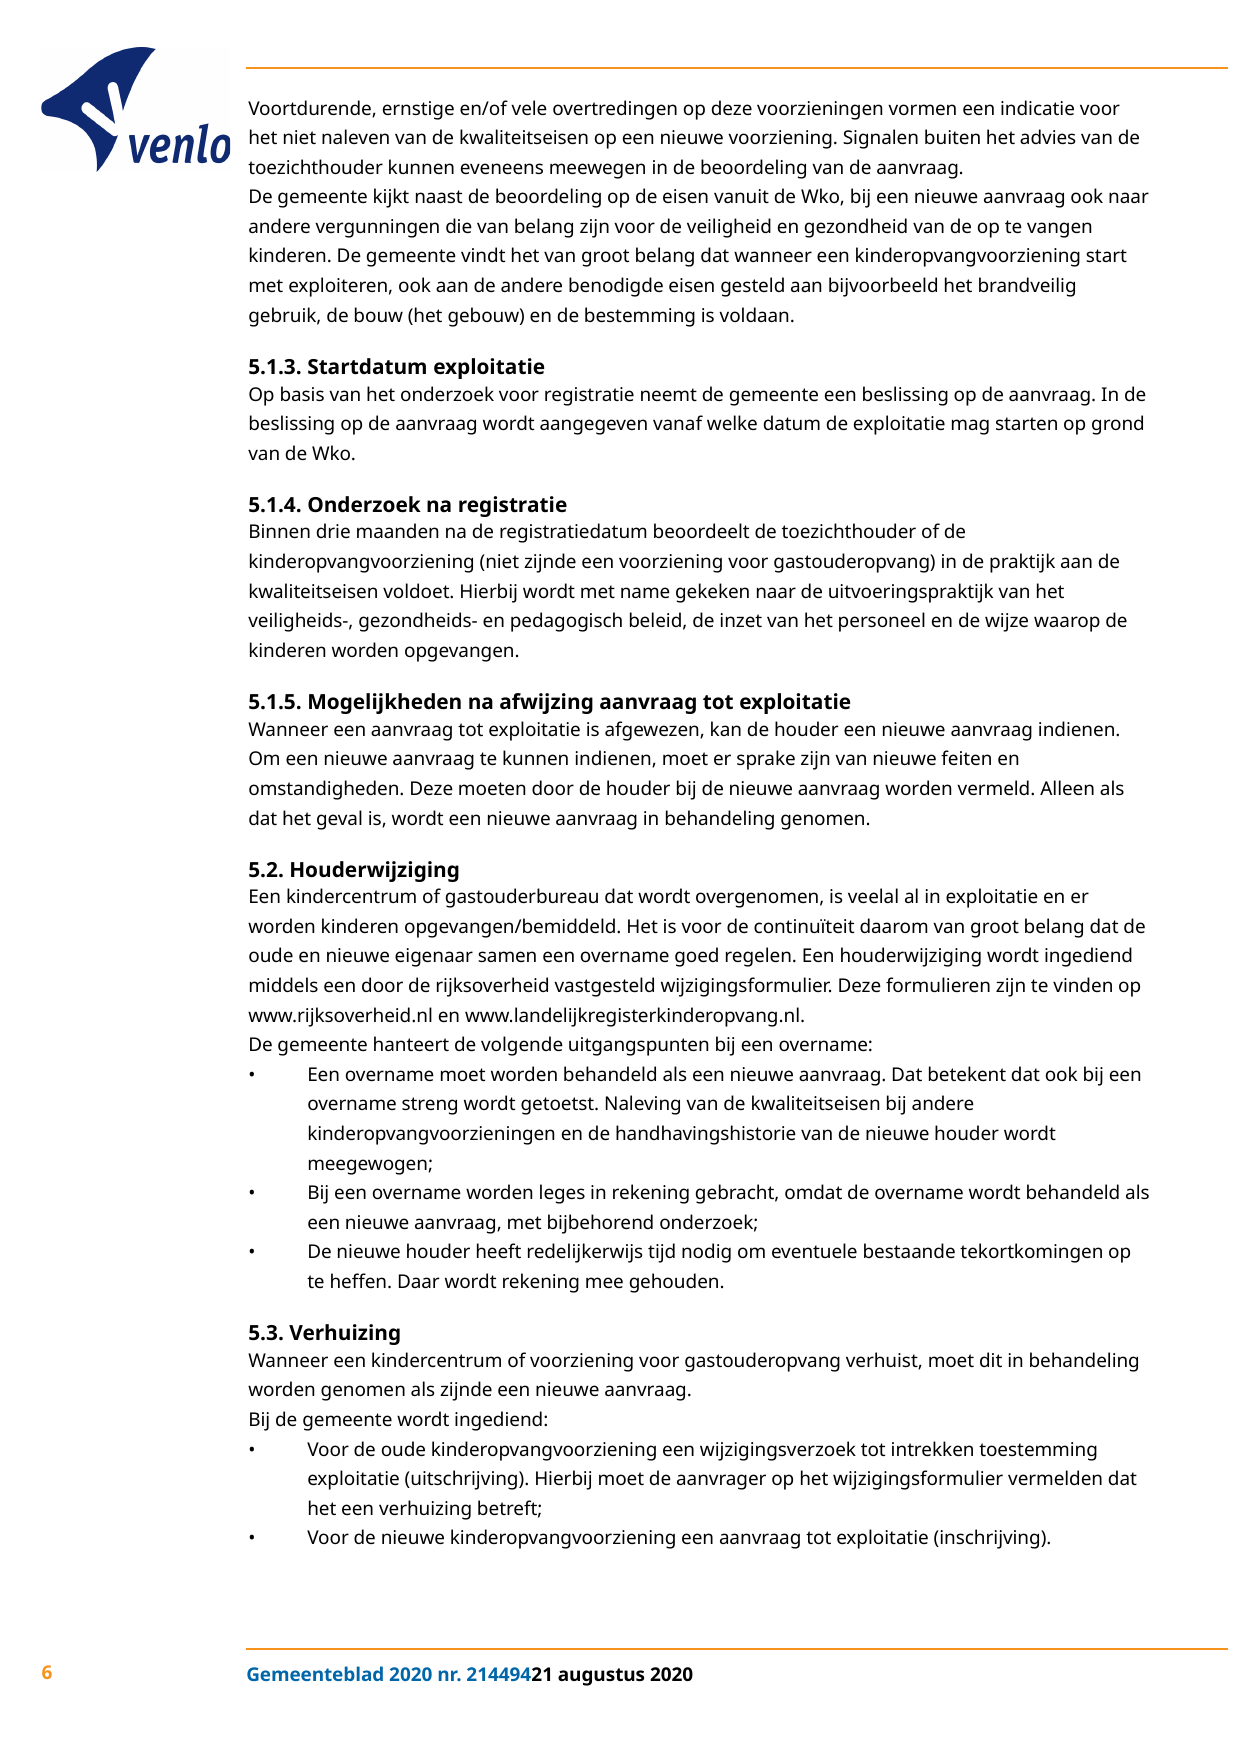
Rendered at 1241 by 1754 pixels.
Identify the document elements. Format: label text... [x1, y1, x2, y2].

text 5.1.4. Onderzoek na registratie [248, 490, 1152, 519]
list Bij een overname worden leges in rekening gebracht, omdat de overname wordt behandeld als een nieuwe aanvraag, met bijbehorend onderzoek; [248, 1179, 1152, 1235]
text De gemeente hanteert de volgende uitgangspunten bij een overname: [248, 1031, 1152, 1057]
text Bij de gemeente wordt ingediend: [248, 1406, 1152, 1432]
list Voor de oude kinderopvangvoorziening een wijzigingsverzoek tot intrekken toestemming exploitatie (uitschrijving). Hierbij moet de aanvrager op het wijzigingsformulier vermelden dat het een verhuizing betreft; [248, 1436, 1152, 1521]
text De gemeente kijkt naast de beoordeling op de eisen vanuit de Wko, bij een nieuwe aanvraag ook naar andere vergunningen die van belang zijn voor de veiligheid en gezondheid van de op te vangen kinderen. De gemeente vindt het van groot belang dat wanneer een kinderopvangvoorziening start met exploiteren, ook aan de andere benodigde eisen gesteld aan bijvoorbeeld het brandveilig gebruik, de bouw (het gebouw) en de bestemming is voldaan. [248, 183, 1152, 328]
text Wanneer een aanvraag tot exploitatie is afgewezen, kan de houder een nieuwe aanvraag indienen. Om een nieuwe aanvraag te kunnen indienen, moet er sprake zijn van nieuwe feiten en omstandigheden. Deze moeten door de houder bij de nieuwe aanvraag worden vermeld. Alleen als dat het geval is, wordt een nieuwe aanvraag in behandeling genomen. [248, 716, 1152, 830]
text Voortdurende, ernstige en/of vele overtredingen op deze voorzieningen vormen een indicatie voor het niet naleven van de kwaliteitseisen op een nieuwe voorziening. Signalen buiten het advies van de toezichthouder kunnen eveneens meewegen in de beoordeling van de aanvraag. [248, 95, 1152, 180]
picture [41, 47, 231, 172]
text Wanneer een kindercentrum of voorziening voor gastouderopvang verhuist, moet dit in behandeling worden genomen als zijnde een nieuwe aanvraag. [248, 1347, 1152, 1402]
text 5.1.5. Mogelijkheden na afwijzing aanvraag tot exploitatie [248, 687, 1152, 716]
text Binnen drie maanden na de registratiedatum beoordeelt de toezichthouder of de kinderopvangvoorziening (niet zijnde een voorziening voor gastouderopvang) in de praktijk aan de kwaliteitseisen voldoet. Hierbij wordt met name gekeken naar de uitvoeringspraktijk van het veiligheids-, gezondheids- en pedagogisch beleid, de inzet van het personeel en de wijze waarop de kinderen worden opgevangen. [248, 519, 1152, 663]
text 5.1.3. Startdatum exploitatie [248, 352, 1152, 381]
text Een kindercentrum of gastouderbureau dat wordt overgenomen, is veelal al in exploitatie en er worden kinderen opgevangen/bemiddeld. Het is voor de continuïteit daarom van groot belang dat de oude en nieuwe eigenaar samen een overname goed regelen. Een houderwijziging wordt ingediend middels een door de rijksoverheid vastgesteld wijzigingsformulier. Deze formulieren zijn te vinden op www.rijksoverheid.nl en www.landelijkregisterkinderopvang.nl. [248, 883, 1152, 1028]
text Op basis van het onderzoek voor registratie neemt de gemeente een beslissing op de aanvraag. In de beslissing op de aanvraag wordt aangegeven vanaf welke datum de exploitatie mag starten op grond van de Wko. [248, 381, 1152, 466]
list Voor de nieuwe kinderopvangvoorziening een aanvraag tot exploitatie (inschrijving). [248, 1524, 1152, 1550]
text 5.2. Houderwijziging [248, 855, 1152, 883]
text 5.3. Verhuizing [248, 1318, 1152, 1347]
list De nieuwe houder heeft redelijkerwijs tijd nodig om eventuele bestaande tekortkomingen op te heffen. Daar wordt rekening mee gehouden. [248, 1238, 1152, 1294]
list Een overname moet worden behandeld als een nieuwe aanvraag. Dat betekent dat ook bij een overname streng wordt getoetst. Naleving van de kwaliteitseisen bij andere kinderopvangvoorzieningen en de handhavingshistorie van de nieuwe houder wordt meegewogen; [248, 1061, 1152, 1176]
